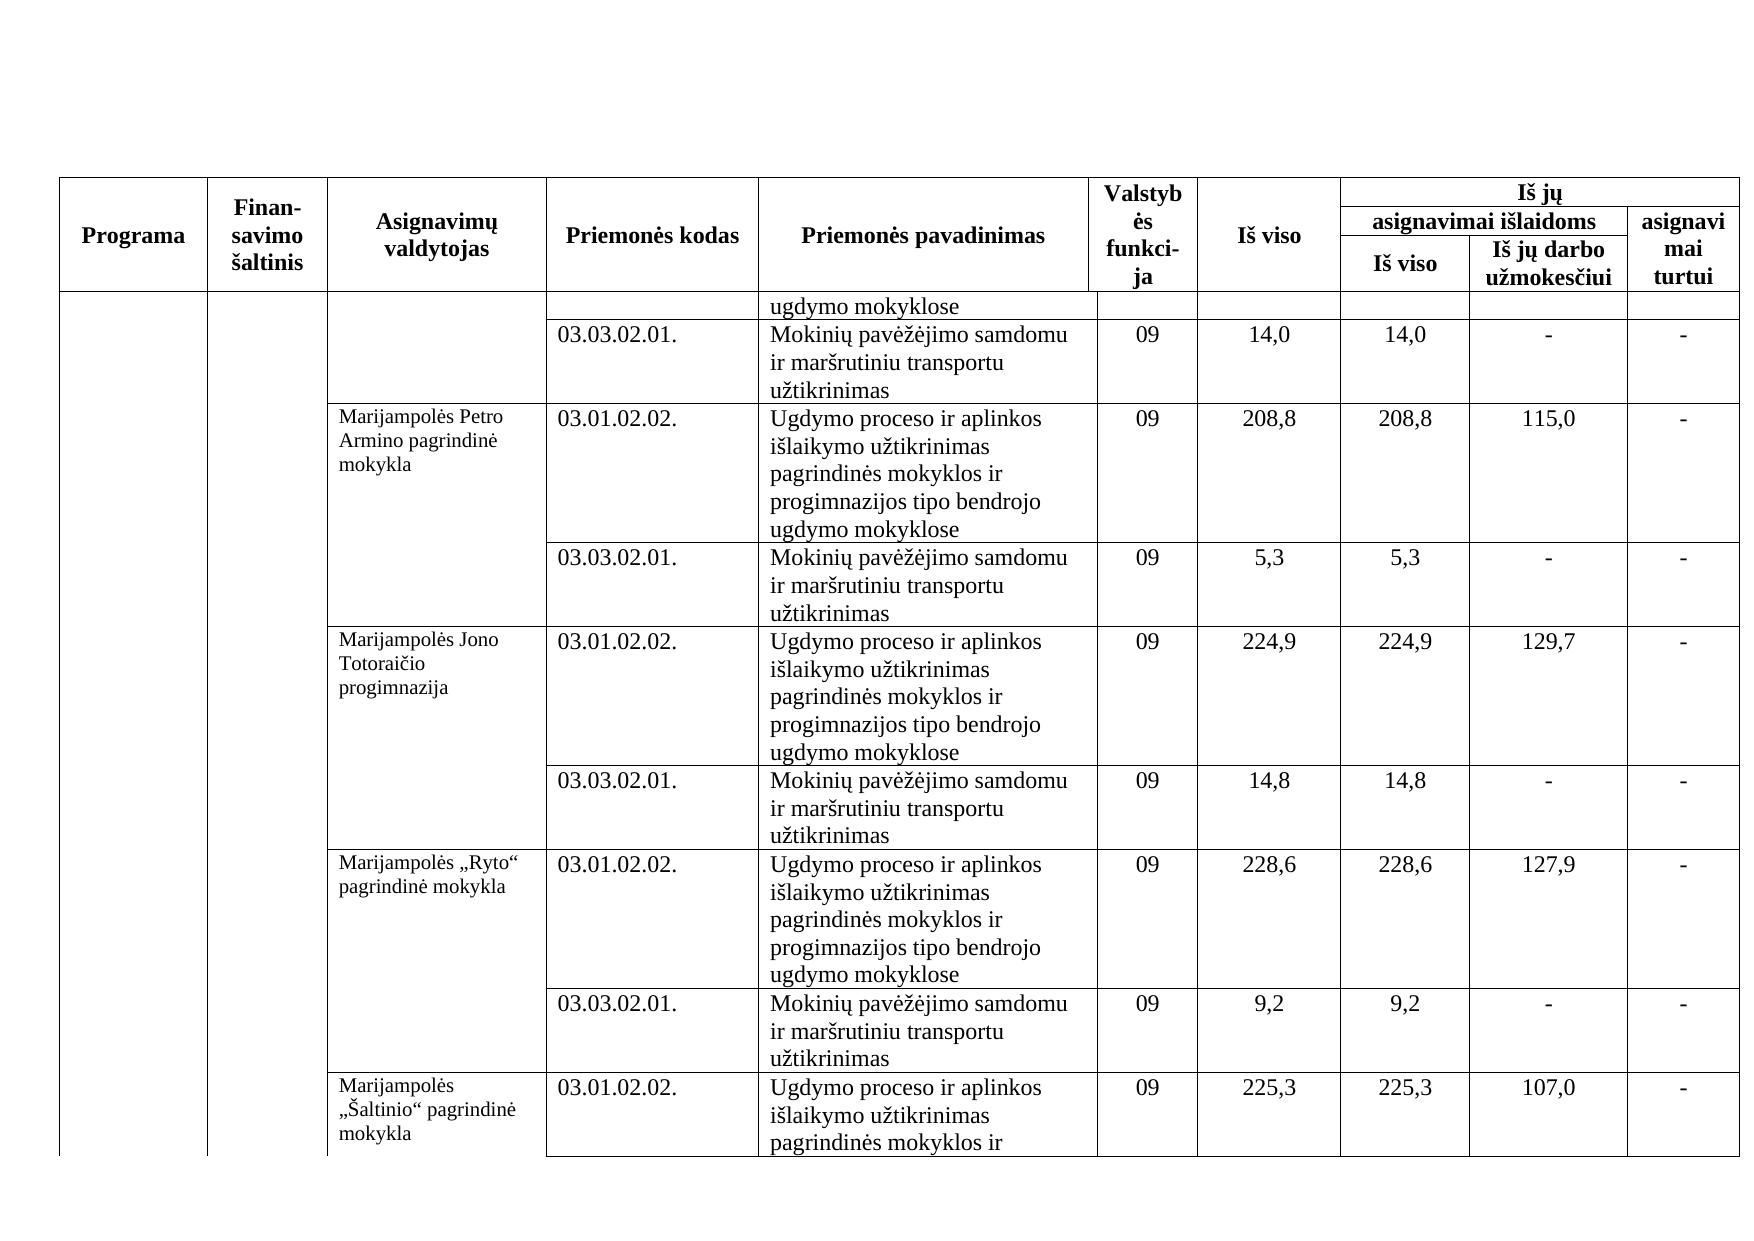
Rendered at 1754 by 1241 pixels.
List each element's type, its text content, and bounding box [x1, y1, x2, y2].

table_cell Iš viso [1341, 236, 1469, 291]
table_cell [328, 292, 546, 319]
table_cell - [1628, 627, 1739, 765]
table_cell 03.01.02.02. [547, 850, 758, 988]
table_cell [1470, 292, 1627, 319]
table_cell [208, 1072, 327, 1156]
table_cell [60, 319, 207, 403]
table_cell - [1628, 292, 1739, 319]
table_cell 5,3 [1198, 543, 1340, 626]
table_header Asignavimų valdytojas [328, 178, 546, 291]
table_cell Ugdymo proceso ir aplinkos išlaikymo užtikrinimas pagrindinės mokyklos ir progimnazijos tipo bendrojo ugdymo mokyklose [759, 850, 1097, 988]
table_cell 107,0 [1470, 1073, 1627, 1156]
table_cell 03.01.02.02. [547, 627, 758, 765]
table_cell asignavimai turtui įsigyti [1628, 207, 1739, 291]
table_cell 208,8 [1341, 404, 1469, 542]
table_cell Iš jų darbo užmokesčiui [1470, 236, 1627, 291]
table_cell 228,6 [1341, 850, 1469, 988]
table_header Priemonės kodas [547, 178, 758, 291]
table_cell 14,0 [1341, 320, 1469, 403]
table_cell 225,3 [1341, 1073, 1469, 1156]
table_cell [60, 988, 207, 1072]
table_cell - [1470, 766, 1627, 849]
table_cell [208, 403, 327, 542]
table_cell [547, 292, 758, 319]
table_cell 208,8 [1198, 404, 1340, 542]
table_cell 224,9 [1198, 627, 1340, 765]
table_cell [208, 849, 327, 988]
table_cell - [1628, 1073, 1739, 1156]
table_cell Marijampolės Jono Totoraičio progimnazija [328, 627, 546, 765]
table_header Priemonės pavadinimas [759, 178, 1088, 291]
table_cell 9,2 [1341, 989, 1469, 1072]
table_cell Mokinių pavėžėjimo samdomu ir maršrutiniu transportu užtikrinimas [759, 766, 1097, 849]
table_cell 09 [1098, 766, 1197, 849]
table_cell 5,3 [1341, 543, 1469, 626]
table_cell 09 [1098, 1073, 1197, 1156]
table_header Programa [60, 178, 207, 291]
table_cell 129,7 [1470, 627, 1627, 765]
table_cell [208, 626, 327, 765]
table_cell 09 [1098, 320, 1197, 403]
table_cell [328, 988, 546, 1072]
table_cell [60, 1072, 207, 1156]
table_cell 03.03.02.01. [547, 320, 758, 403]
table_cell [208, 542, 327, 626]
table_cell 09 [1098, 989, 1197, 1072]
table_cell Mokinių pavėžėjimo samdomu ir maršrutiniu transportu užtikrinimas [759, 989, 1097, 1072]
table_cell 09 [1098, 404, 1197, 542]
table_cell 14,8 [1198, 766, 1340, 849]
table_cell ugdymo mokyklose [759, 292, 1097, 319]
table_header Iš viso [1198, 178, 1340, 291]
table_cell 03.01.02.02. [547, 1073, 758, 1156]
table_cell [1198, 292, 1340, 319]
table_cell 14,0 [1198, 320, 1340, 403]
table_cell 224,9 [1341, 627, 1469, 765]
table_cell 228,6 [1198, 850, 1340, 988]
table_cell [208, 319, 327, 403]
table_header Iš jų [1341, 178, 1739, 206]
table_cell [328, 319, 546, 403]
table_cell 03.03.02.01. [547, 543, 758, 626]
table_cell 127,9 [1470, 850, 1627, 988]
table_cell Marijampolės „Šaltinio“ pagrindinė mokykla [328, 1073, 546, 1156]
table_cell - [1628, 320, 1739, 403]
table_cell 14,8 [1341, 766, 1469, 849]
table_cell - [1628, 989, 1739, 1072]
table_cell [60, 849, 207, 988]
table_cell [208, 292, 327, 319]
table_header Valstybės funkci-ja [1089, 178, 1197, 291]
table_cell [1341, 292, 1469, 319]
table_cell Marijampolės Petro Armino pagrindinė mokykla [328, 404, 546, 542]
table_cell Mokinių pavėžėjimo samdomu ir maršrutiniu transportu užtikrinimas [759, 543, 1097, 626]
table_cell [208, 988, 327, 1072]
table_cell Ugdymo proceso ir aplinkos išlaikymo užtikrinimas pagrindinės mokyklos ir progimnazijos tipo bendrojo ugdymo mokyklose [759, 627, 1097, 765]
table_cell Ugdymo proceso ir aplinkos išlaikymo užtikrinimas pagrindinės mokyklos ir progimnazijos tipo bendrojo ugdymo mokyklose [759, 404, 1097, 542]
table_cell 09 [1098, 627, 1197, 765]
table_cell - [1470, 320, 1627, 403]
table_cell [328, 542, 546, 626]
table_cell - [1628, 766, 1739, 849]
table_cell - [1470, 543, 1627, 626]
table_cell - [1470, 989, 1627, 1072]
table_cell Marijampolės „Ryto“ pagrindinė mokykla [328, 850, 546, 988]
table_cell [1098, 292, 1197, 319]
table_cell [60, 626, 207, 765]
table_cell 9,2 [1198, 989, 1340, 1072]
table_cell - [1628, 404, 1739, 542]
table_header Finan-savimo šaltinis [208, 178, 327, 291]
table_cell 09 [1098, 543, 1197, 626]
table_cell [60, 403, 207, 542]
table_cell - [1628, 543, 1739, 626]
table_cell [60, 542, 207, 626]
table_cell 03.03.02.01. [547, 989, 758, 1072]
table_cell 225,3 [1198, 1073, 1340, 1156]
table_cell [60, 765, 207, 849]
table_cell 03.01.02.02. [547, 404, 758, 542]
table_cell Mokinių pavėžėjimo samdomu ir maršrutiniu transportu užtikrinimas [759, 320, 1097, 403]
table_cell [60, 292, 207, 319]
table_cell asignavimai išlaidoms [1341, 207, 1627, 234]
table_cell [328, 765, 546, 849]
table_cell 03.03.02.01. [547, 766, 758, 849]
table_cell 09 [1098, 850, 1197, 988]
table_cell Ugdymo proceso ir aplinkos išlaikymo užtikrinimas pagrindinės mokyklos ir [759, 1073, 1097, 1156]
table_cell - [1628, 850, 1739, 988]
table_cell [208, 765, 327, 849]
table_cell 115,0 [1470, 404, 1627, 542]
